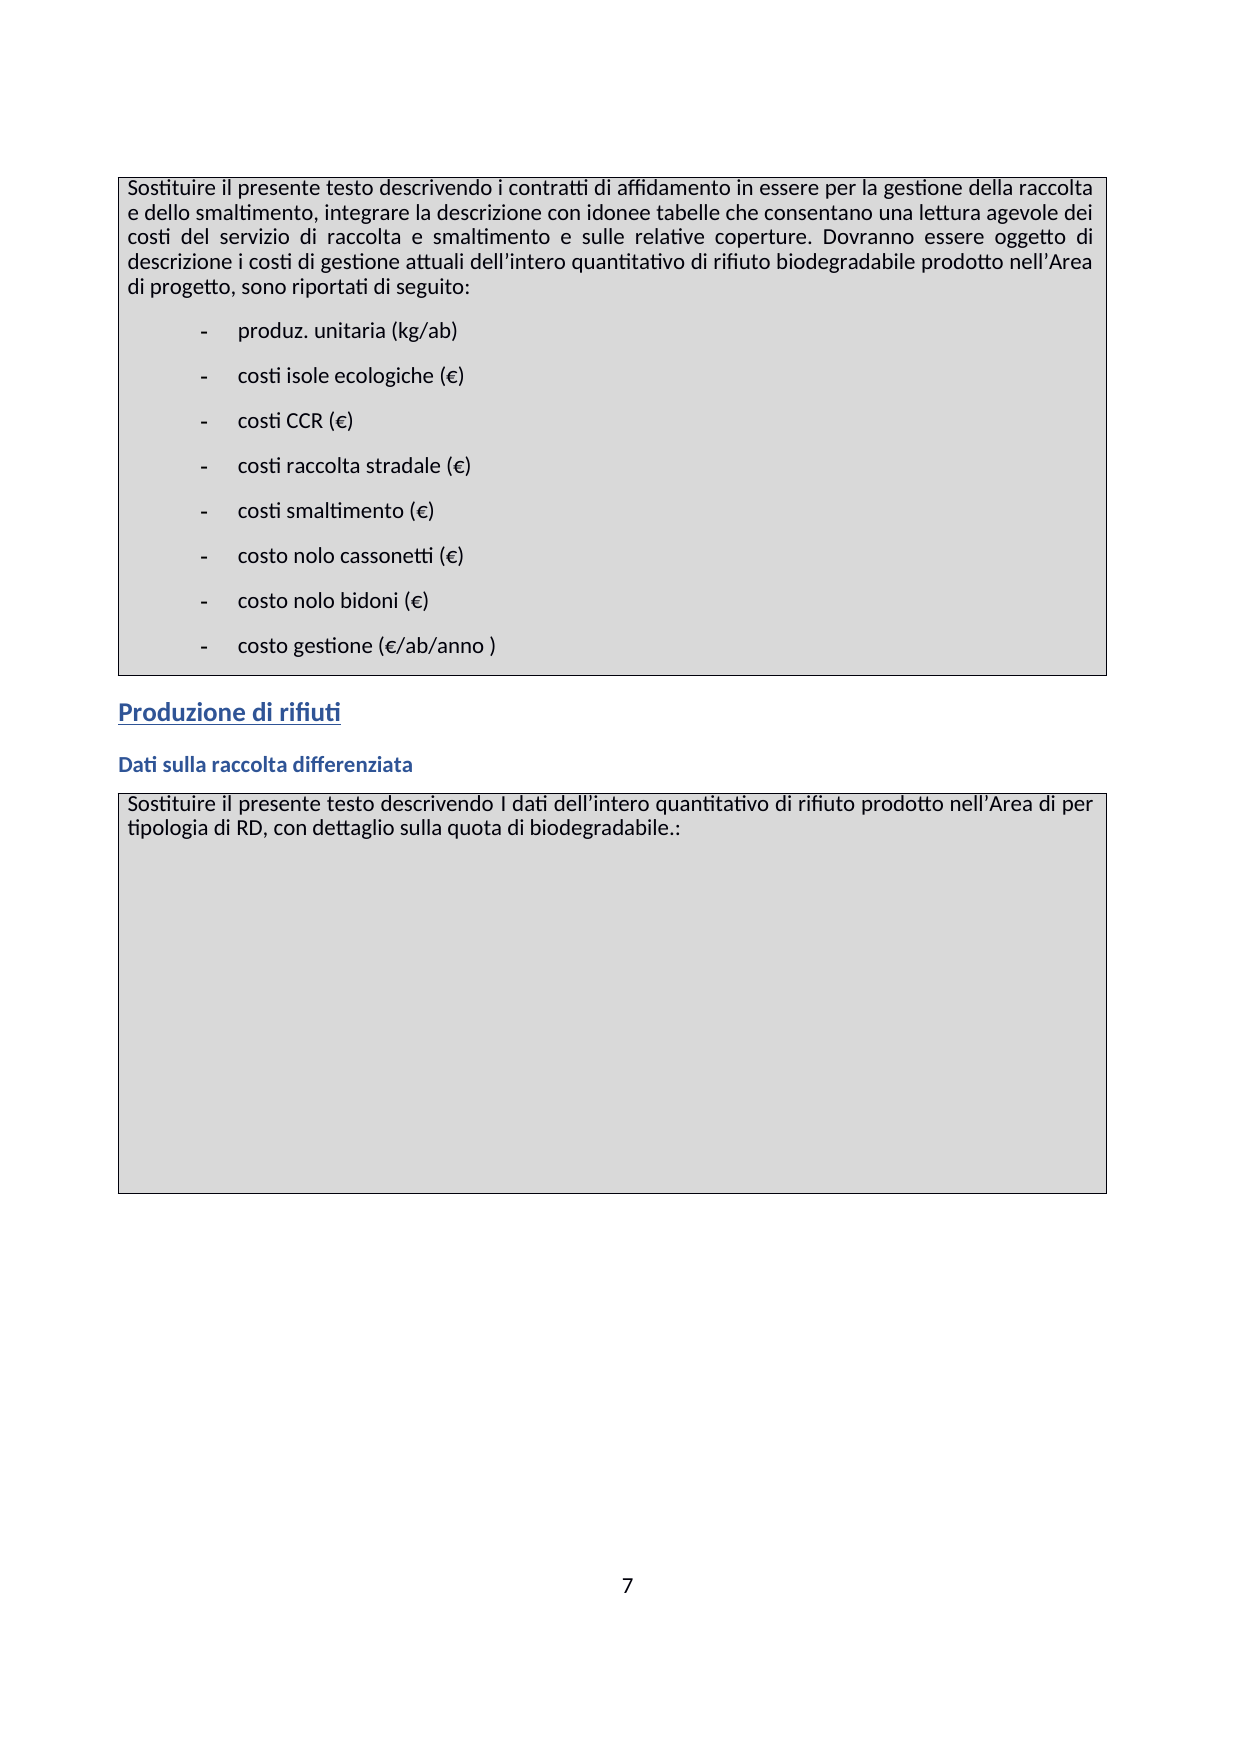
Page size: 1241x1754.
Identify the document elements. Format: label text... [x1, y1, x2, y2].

text Dati sulla raccolta differenziata [118, 756, 1137, 778]
table_header Sostituire il presente testo descrivendo I dati dell’intero quantitativo di rifiuto prodotto nell’Area di per tipologia di RD, con dettaglio sulla quota di biodegradabile.: [119, 794, 1106, 1193]
text Produzione di rifiuti [118, 701, 1137, 728]
table_header Sostituire il presente testo descrivendo i contratti di affidamento in essere per la gestione della raccolta e dello smaltimento, integrare la descrizione con idonee tabelle che consentano una lettura agevole dei costi del servizio di raccolta e smaltimento e sulle relative coperture. Dovranno essere oggetto di descrizione i costi di gestione attuali dell’intero quantitativo di rifiuto biodegradabile prodotto nell’Area di progetto, sono riportati di seguito: produz. unitaria (kg/ab) costi isole ecologiche (€) costi CCR (€) costi raccolta stradale (€) costi smaltimento (€) costo nolo cassonetti (€) costo nolo bidoni (€) costo gestione (€/ab/anno ) [119, 178, 1106, 675]
